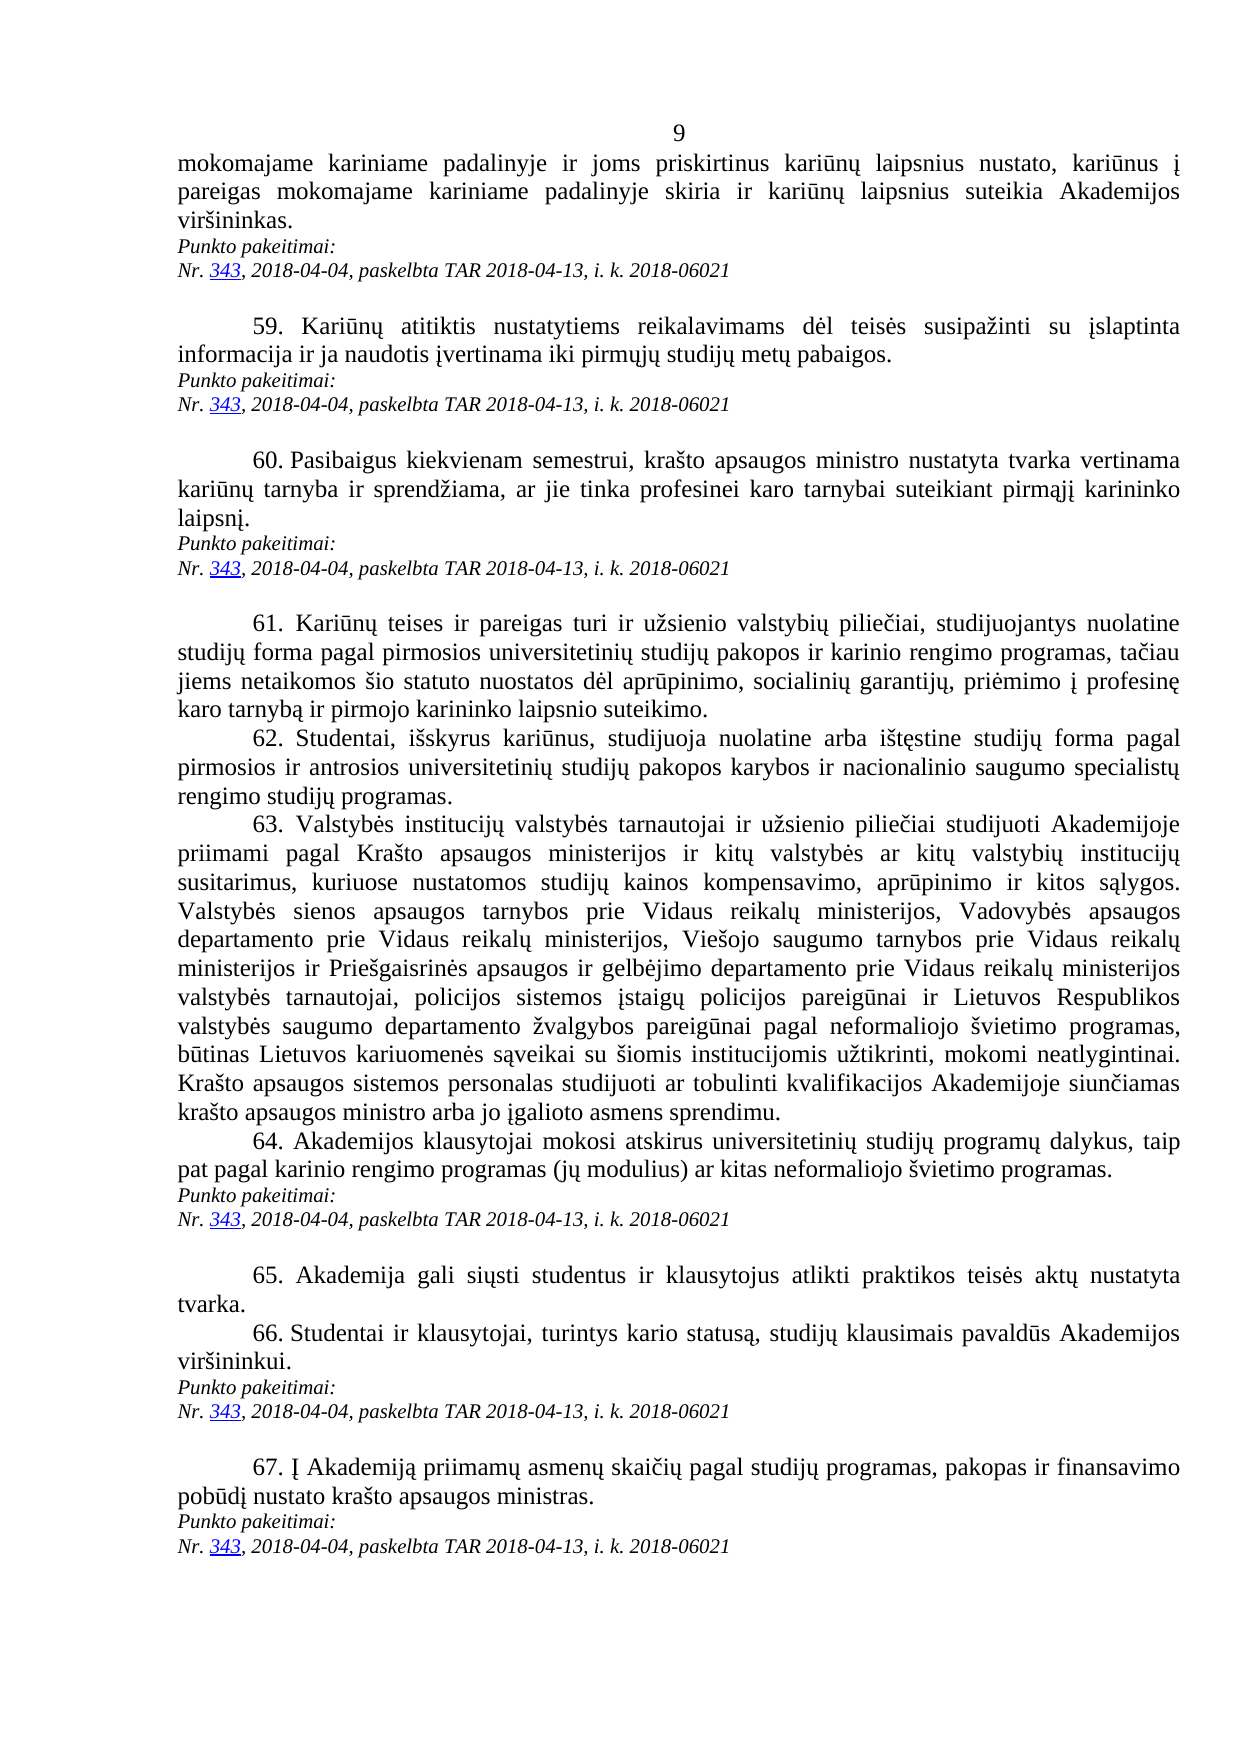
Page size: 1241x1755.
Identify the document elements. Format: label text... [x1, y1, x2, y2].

text Nr. 343, 2018-04-04, paskelbta TAR 2018-04-13, i. k. 2018-06021 [177, 1399, 1181, 1423]
text Nr. 343, 2018-04-04, paskelbta TAR 2018-04-13, i. k. 2018-06021 [177, 392, 1181, 416]
text 61. Kariūnų teises ir pareigas turi ir užsienio valstybių piliečiai, studijuojantys nuolatine studijų forma pagal pirmosios universitetinių studijų pakopos ir karinio rengimo programas, tačiau jiems netaikomos šio statuto nuostatos dėl aprūpinimo, socialinių garantijų, priėmimo į profesinę karo tarnybą ir pirmojo karininko laipsnio suteikimo. [177, 608, 1181, 723]
text Nr. 343, 2018-04-04, paskelbta TAR 2018-04-13, i. k. 2018-06021 [177, 1207, 1181, 1231]
text 65. Akademija gali siųsti studentus ir klausytojus atlikti praktikos teisės aktų nustatyta tvarka. [177, 1260, 1181, 1318]
text 64. Akademijos klausytojai mokosi atskirus universitetinių studijų programų dalykus, taip pat pagal karinio rengimo programas (jų modulius) ar kitas neformaliojo švietimo programas. [177, 1126, 1181, 1183]
text 67. Į Akademiją priimamų asmenų skaičių pagal studijų programas, pakopas ir finansavimo pobūdį nustato krašto apsaugos ministras. [177, 1452, 1181, 1509]
text Nr. 343, 2018-04-04, paskelbta TAR 2018-04-13, i. k. 2018-06021 [177, 555, 1181, 579]
text Nr. 343, 2018-04-04, paskelbta TAR 2018-04-13, i. k. 2018-06021 [177, 258, 1181, 282]
text mokomajame kariniame padalinyje ir joms priskirtinus kariūnų laipsnius nustato, kariūnus į pareigas mokomajame kariniame padalinyje skiria ir kariūnų laipsnius suteikia Akademijos viršininkas. [177, 148, 1181, 234]
text Punkto pakeitimai: [177, 368, 1181, 392]
text 62. Studentai, išskyrus kariūnus, studijuoja nuolatine arba ištęstine studijų forma pagal pirmosios ir antrosios universitetinių studijų pakopos karybos ir nacionalinio saugumo specialistų rengimo studijų programas. [177, 723, 1181, 809]
text 59. Kariūnų atitiktis nustatytiems reikalavimams dėl teisės susipažinti su įslaptinta informacija ir ja naudotis įvertinama iki pirmųjų studijų metų pabaigos. [177, 311, 1181, 368]
text Punkto pakeitimai: [177, 531, 1181, 555]
text Punkto pakeitimai: [177, 234, 1181, 258]
text Punkto pakeitimai: [177, 1509, 1181, 1533]
text Nr. 343, 2018-04-04, paskelbta TAR 2018-04-13, i. k. 2018-06021 [177, 1533, 1181, 1558]
text Punkto pakeitimai: [177, 1183, 1181, 1207]
text Punkto pakeitimai: [177, 1375, 1181, 1399]
text 60. Pasibaigus kiekvienam semestrui, krašto apsaugos ministro nustatyta tvarka vertinama kariūnų tarnyba ir sprendžiama, ar jie tinka profesinei karo tarnybai suteikiant pirmąjį karininko laipsnį. [177, 445, 1181, 531]
text 63. Valstybės institucijų valstybės tarnautojai ir užsienio piliečiai studijuoti Akademijoje priimami pagal Krašto apsaugos ministerijos ir kitų valstybės ar kitų valstybių institucijų susitarimus, kuriuose nustatomos studijų kainos kompensavimo, aprūpinimo ir kitos sąlygos. Valstybės sienos apsaugos tarnybos prie Vidaus reikalų ministerijos, Vadovybės apsaugos departamento prie Vidaus reikalų ministerijos, Viešojo saugumo tarnybos prie Vidaus reikalų ministerijos ir Priešgaisrinės apsaugos ir gelbėjimo departamento prie Vidaus reikalų ministerijos valstybės tarnautojai, policijos sistemos įstaigų policijos pareigūnai ir Lietuvos Respublikos valstybės saugumo departamento žvalgybos pareigūnai pagal neformaliojo švietimo programas, būtinas Lietuvos kariuomenės sąveikai su šiomis institucijomis užtikrinti, mokomi neatlygintinai. Krašto apsaugos sistemos personalas studijuoti ar tobulinti kvalifikacijos Akademijoje siunčiamas krašto apsaugos ministro arba jo įgalioto asmens sprendimu. [177, 809, 1181, 1126]
text 66. Studentai ir klausytojai, turintys kario statusą, studijų klausimais pavaldūs Akademijos viršininkui. [177, 1318, 1181, 1375]
